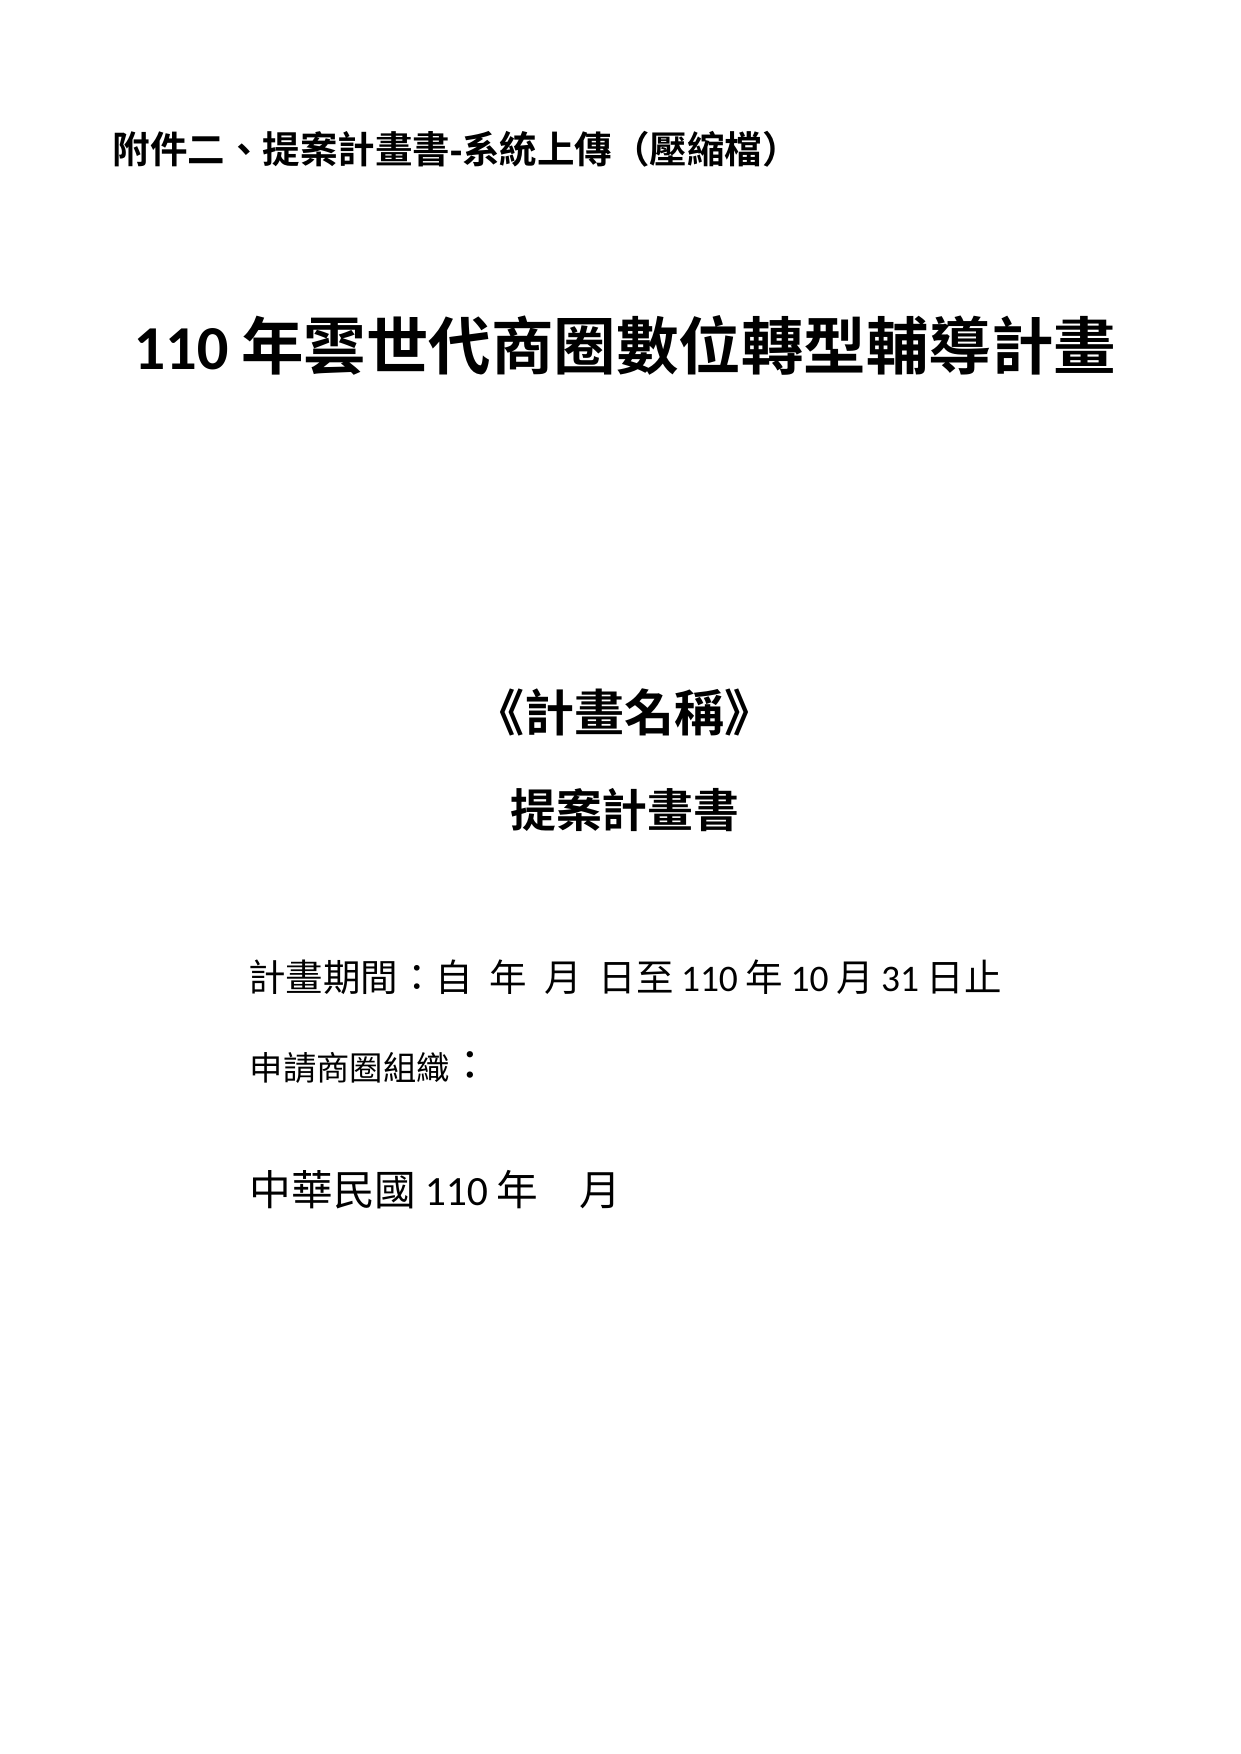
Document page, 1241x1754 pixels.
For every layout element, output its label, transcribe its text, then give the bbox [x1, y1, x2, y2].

table_cell [225, 1101, 1068, 1163]
subtitle 附件二、提案計畫書-系統上傳（壓縮檔） [112, 120, 1137, 174]
table_cell 中華民國110年 月 [225, 1163, 1068, 1226]
text 提案計畫書 [112, 761, 1137, 844]
table_header [500, 1038, 1068, 1101]
text 《計畫名稱》 [112, 665, 1137, 748]
table_header 申請商圈組織： [225, 1038, 499, 1101]
text 110年雲世代商圈數位轉型輔導計畫 [112, 303, 1137, 386]
text 計畫期間：自 年 月 日至110年10月31日止 [112, 948, 1137, 1003]
